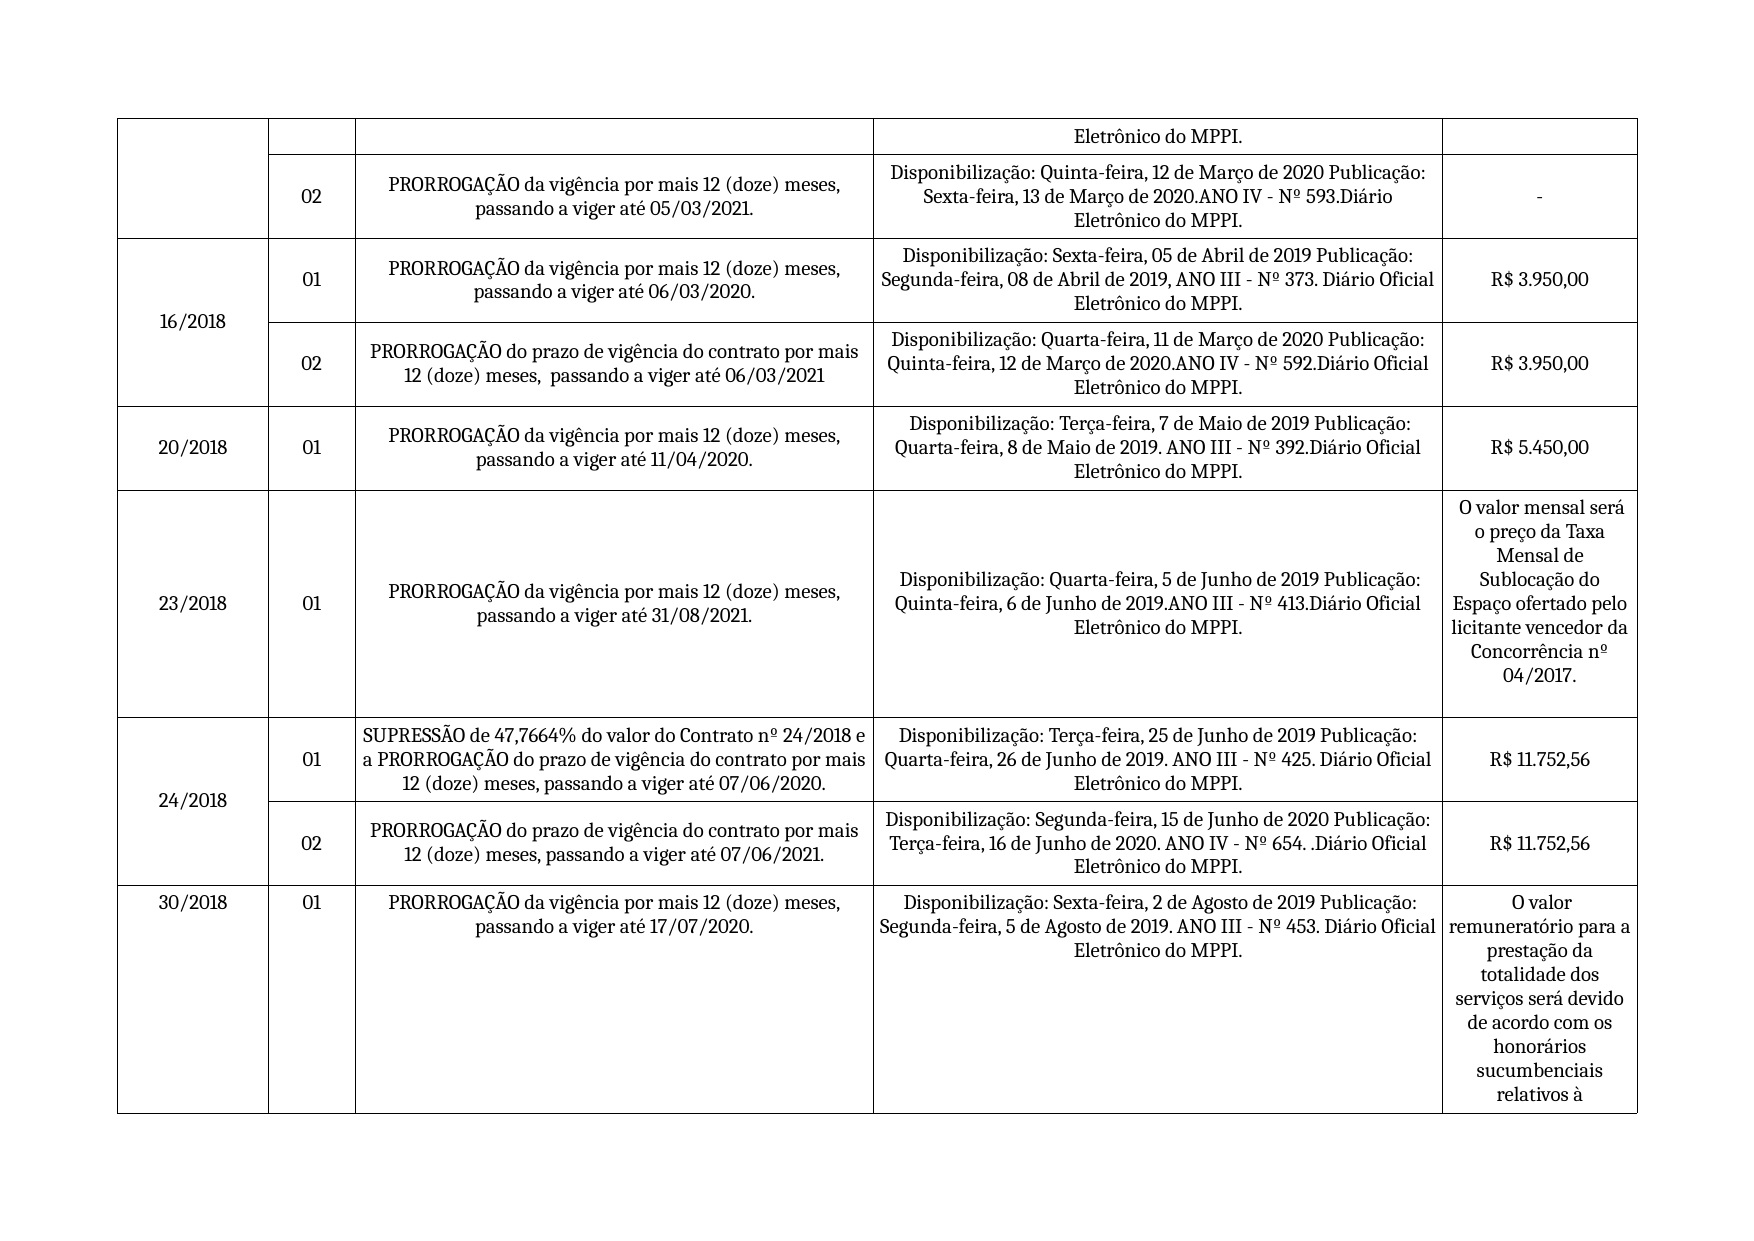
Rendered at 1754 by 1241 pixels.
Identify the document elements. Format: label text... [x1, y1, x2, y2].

table_cell [269, 119, 355, 154]
table_cell R$ 11.752,56 [1443, 718, 1637, 801]
table_cell Disponibilização: Segunda-feira, 15 de Junho de 2020 Publicação: Terça-feira, 16 de Junho de 2020. ANO IV - Nº 654. .Diário Oficial Eletrônico do MPPI. [874, 802, 1442, 885]
table_cell 24/2018 [118, 718, 268, 885]
table_cell - [1443, 119, 1637, 154]
table_cell 01 [269, 718, 355, 801]
table_cell R$ 3.950,00 [1443, 239, 1637, 322]
table_cell Disponibilização: Quarta-feira, 5 de Junho de 2019 Publicação: Quinta-feira, 6 de Junho de 2019.ANO III - Nº 413.Diário Oficial Eletrônico do MPPI. [874, 491, 1442, 717]
table_cell R$ 11.752,56 [1443, 802, 1637, 885]
table_cell PRORROGAÇÃO do prazo de vigência do contrato por mais 12 (doze) meses, passando a viger até 07/06/2021. [356, 802, 873, 885]
table_cell Eletrônico do MPPI. [874, 119, 1442, 154]
table_cell 23/2018 [118, 491, 268, 717]
table_cell [118, 119, 268, 238]
table_cell O valor mensal será o preço da Taxa Mensal de Sublocação do Espaço ofertado pelo licitante vencedor da Concorrência nº 04/2017. [1443, 491, 1637, 717]
table_cell 01 [269, 407, 355, 489]
table_cell R$ 3.950,00 [1443, 323, 1637, 406]
table_cell O valor remuneratório para a prestação da totalidade dos serviços será devido de acordo com os honorários sucumbenciais relativos à [1443, 886, 1637, 1112]
table_cell 02 [269, 155, 355, 238]
table_cell PRORROGAÇÃO da vigência por mais 12 (doze) meses, passando a viger até 17/07/2020. [356, 886, 873, 1112]
table_cell Disponibilização: Terça-feira, 25 de Junho de 2019 Publicação: Quarta-feira, 26 de Junho de 2019. ANO III - Nº 425. Diário Oficial Eletrônico do MPPI. [874, 718, 1442, 801]
table_cell 01 [269, 886, 355, 1112]
table_cell Disponibilização: Sexta-feira, 05 de Abril de 2019 Publicação: Segunda-feira, 08 de Abril de 2019, ANO III - Nº 373. Diário Oficial Eletrônico do MPPI. [874, 239, 1442, 322]
table_cell PRORROGAÇÃO da vigência por mais 12 (doze) meses, passando a viger até 05/03/2021. [356, 155, 873, 238]
table_cell 20/2018 [118, 407, 268, 489]
table_cell PRORROGAÇÃO da vigência por mais 12 (doze) meses, passando a viger até 11/04/2020. [356, 407, 873, 489]
table_cell 01 [269, 491, 355, 717]
table_cell Disponibilização: Terça-feira, 7 de Maio de 2019 Publicação: Quarta-feira, 8 de Maio de 2019. ANO III - Nº 392.Diário Oficial Eletrônico do MPPI. [874, 407, 1442, 489]
table_cell 01 [269, 239, 355, 322]
table_cell PRORROGAÇÃO da vigência por mais 12 (doze) meses, passando a viger até 06/03/2020. [356, 239, 873, 322]
table_cell 02 [269, 323, 355, 406]
table_cell 02 [269, 802, 355, 885]
table_cell Disponibilização: Quarta-feira, 11 de Março de 2020 Publicação: Quinta-feira, 12 de Março de 2020.ANO IV - Nº 592.Diário Oficial Eletrônico do MPPI. [874, 323, 1442, 406]
table_cell Disponibilização: Sexta-feira, 2 de Agosto de 2019 Publicação: Segunda-feira, 5 de Agosto de 2019. ANO III - Nº 453. Diário Oficial Eletrônico do MPPI. [874, 886, 1442, 1112]
table_cell [356, 119, 873, 154]
table_cell - [1443, 155, 1637, 238]
table_cell 16/2018 [118, 239, 268, 406]
table_cell R$ 5.450,00 [1443, 407, 1637, 489]
table_cell PRORROGAÇÃO da vigência por mais 12 (doze) meses, passando a viger até 31/08/2021. [356, 491, 873, 717]
table_cell Disponibilização: Quinta-feira, 12 de Março de 2020 Publicação: Sexta-feira, 13 de Março de 2020.ANO IV - Nº 593.Diário Eletrônico do MPPI. [874, 155, 1442, 238]
table_cell SUPRESSÃO de 47,7664% do valor do Contrato nº 24/2018 e a PRORROGAÇÃO do prazo de vigência do contrato por mais 12 (doze) meses, passando a viger até 07/06/2020. [356, 718, 873, 801]
table_cell 30/2018 [118, 886, 268, 1112]
table_cell PRORROGAÇÃO do prazo de vigência do contrato por mais 12 (doze) meses, passando a viger até 06/03/2021 [356, 323, 873, 406]
